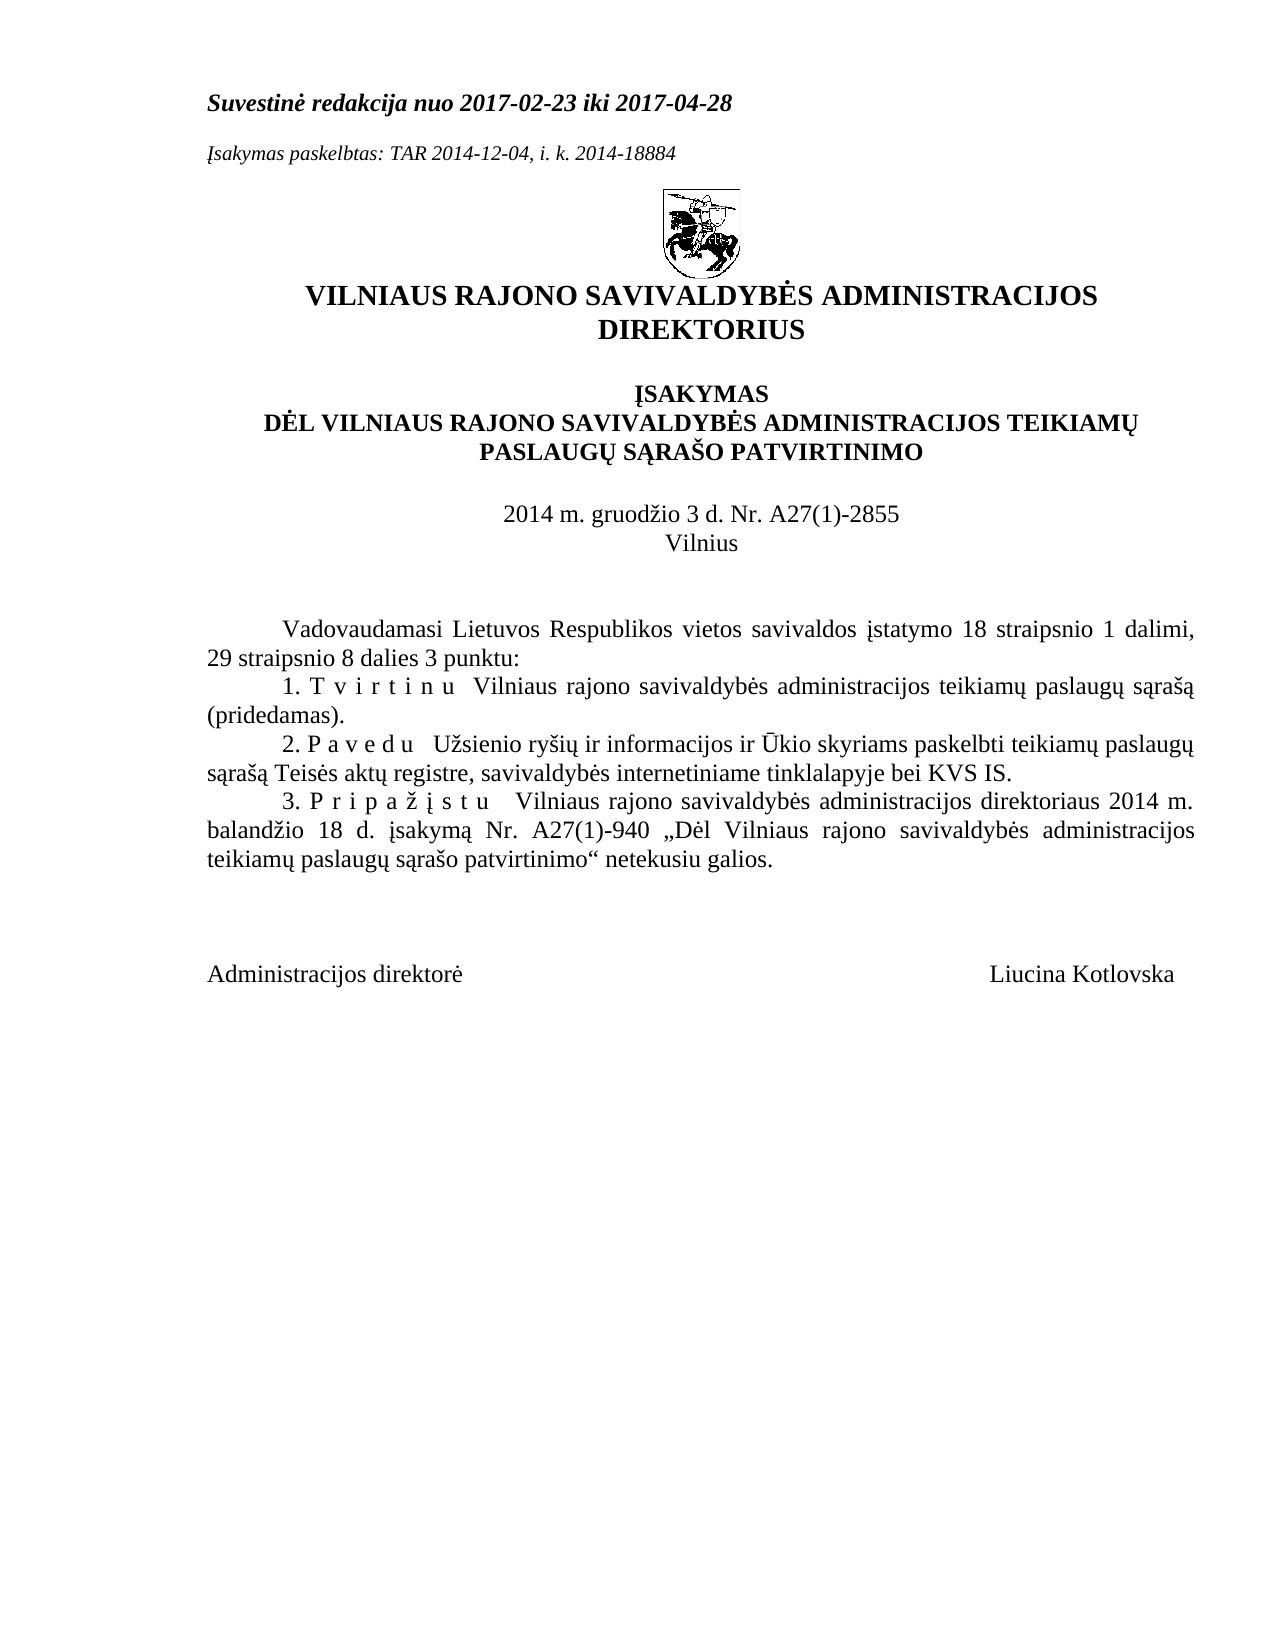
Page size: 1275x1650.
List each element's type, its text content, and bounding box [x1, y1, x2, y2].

text ĮSAKYMAS [207, 379, 1196, 408]
text 2. P a v e d u Užsienio ryšių ir informacijos ir Ūkio skyriams paskelbti teikiamų paslaugų sąrašą Teisės aktų registre, savivaldybės internetiniame tinklalapyje bei KVS IS. [207, 729, 1196, 786]
text 1. T v i r t i n u Vilniaus rajono savivaldybės administracijos teikiamų paslaugų sąrašą (pridedamas). [207, 671, 1196, 729]
text DĖL VILNIAUS RAJONO SAVIVALDYBĖS ADMINISTRACIJOS TEIKIAMŲ PASLAUGŲ SĄRAŠO PATVIRTINIMO [207, 408, 1196, 465]
text DIREKTORIUS [207, 312, 1196, 346]
text 3. P r i p a ž į s t u Vilniaus rajono savivaldybės administracijos direktoriaus 2014 m. balandžio 18 d. įsakymą Nr. A27(1)-940 „Dėl Vilniaus rajono savivaldybės administracijos teikiamų paslaugų sąrašo patvirtinimo“ netekusiu galios. [207, 786, 1196, 873]
text Suvestinė redakcija nuo 2017-02-23 iki 2017-04-28 [207, 88, 1196, 117]
text VILNIAUS RAJONO SAVIVALDYBĖS ADMINISTRACIJOS [207, 278, 1196, 312]
text Administracijos direktorė Liucina Kotlovska [207, 959, 1196, 988]
text Vadovaudamasi Lietuvos Respublikos vietos savivaldos įstatymo 18 straipsnio 1 dalimi, 29 straipsnio 8 dalies 3 punktu: [207, 614, 1196, 671]
text Vilnius [207, 528, 1196, 556]
text 2014 m. gruodžio 3 d. Nr. A27(1)-2855 [207, 499, 1196, 528]
text Įsakymas paskelbtas: TAR 2014-12-04, i. k. 2014-18884 [207, 141, 1196, 165]
